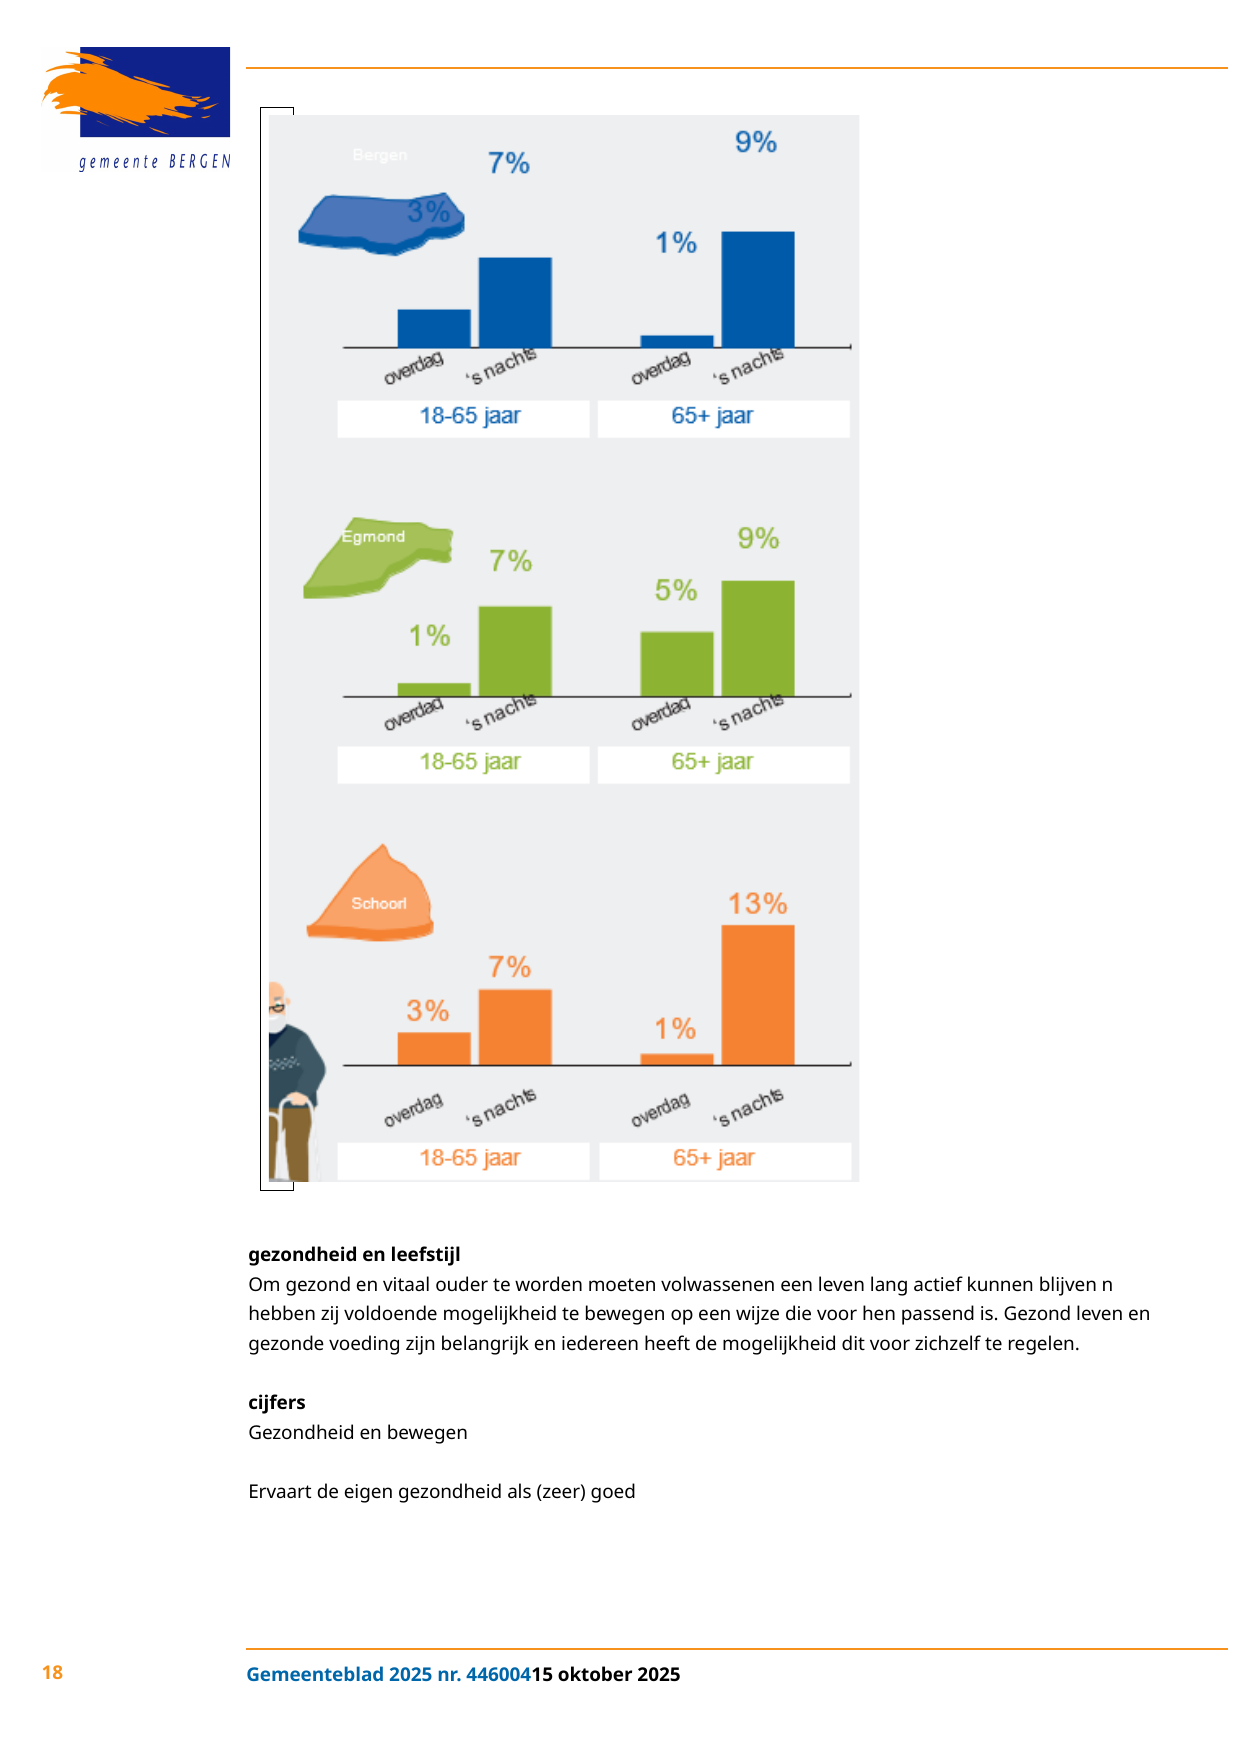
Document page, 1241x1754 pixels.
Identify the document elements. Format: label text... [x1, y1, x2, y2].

text Om gezond en vitaal ouder te worden moeten volwassenen een leven lang actief kunnen blijven n hebben zij voldoende mogelijkheid te bewegen op een wijze die voor hen passend is. Gezond leven en gezonde voeding zijn belangrijk en iedereen heeft de mogelijkheid dit voor zichzelf te regelen. [248, 1271, 1152, 1356]
picture [41, 47, 231, 172]
text cijfers [248, 1389, 1152, 1415]
text Ervaart de eigen gezondheid als (zeer) goed [248, 1478, 1152, 1504]
picture [268, 115, 860, 1182]
text Gezondheid en bewegen [248, 1419, 1152, 1445]
text gezondheid en leefstijl [248, 1241, 1152, 1267]
